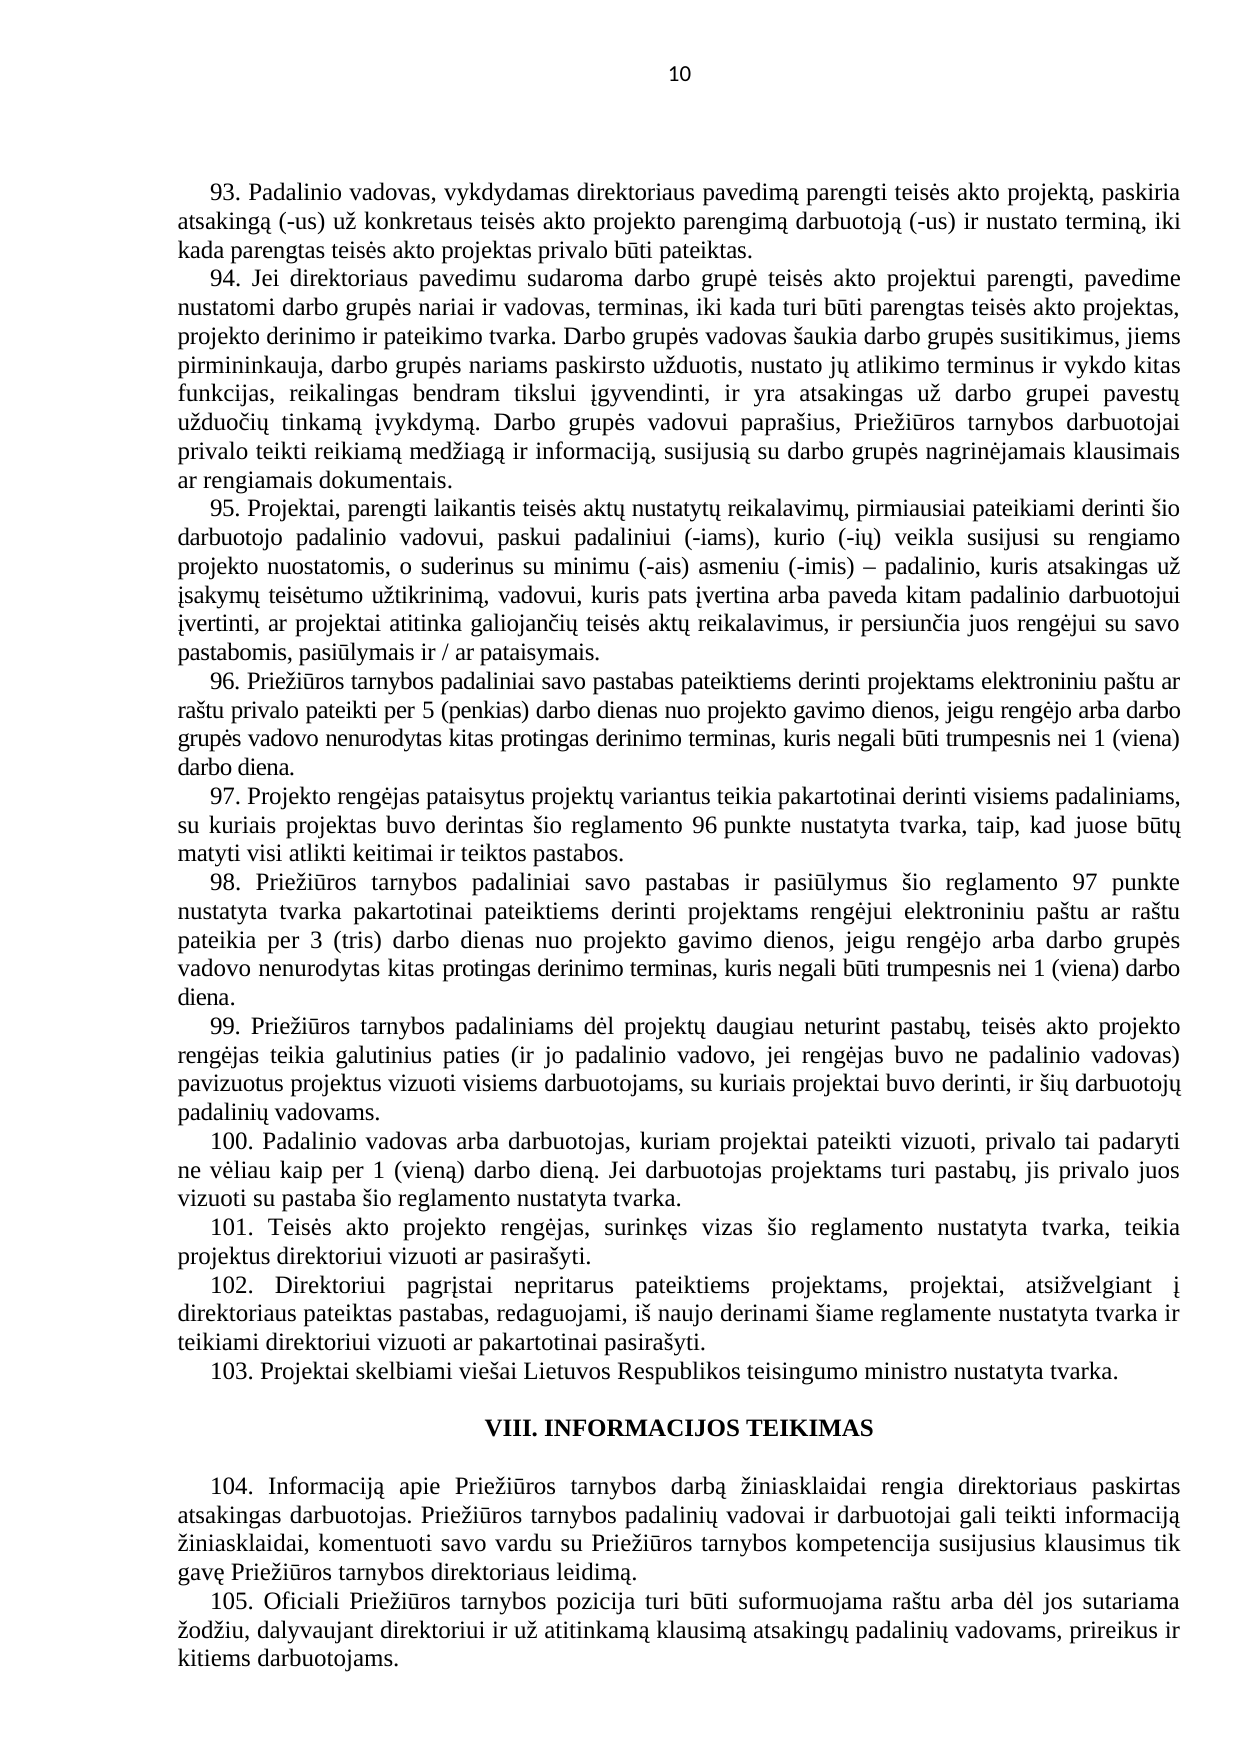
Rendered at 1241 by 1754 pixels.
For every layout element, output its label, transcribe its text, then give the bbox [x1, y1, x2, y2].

text 95. Projektai, parengti laikantis teisės aktų nustatytų reikalavimų, pirmiausiai pateikiami derinti šio darbuotojo padalinio vadovui, paskui padaliniui (-iams), kurio (-ių) veikla susijusi su rengiamo projekto nuostatomis, o suderinus su minimu (-ais) asmeniu (-imis) – padalinio, kuris atsakingas už įsakymų teisėtumo užtikrinimą, vadovui, kuris pats įvertina arba paveda kitam padalinio darbuotojui įvertinti, ar projektai atitinka galiojančių teisės aktų reikalavimus, ir persiunčia juos rengėjui su savo pastabomis, pasiūlymais ir / ar pataisymais. [177, 493, 1181, 666]
text VIII. INFORMACIJOS TEIKIMAS [177, 1413, 1181, 1442]
text 102. Direktoriui pagrįstai nepritarus pateiktiems projektams, projektai, atsižvelgiant į direktoriaus pateiktas pastabas, redaguojami, iš naujo derinami šiame reglamente nustatyta tvarka ir teikiami direktoriui vizuoti ar pakartotinai pasirašyti. [177, 1270, 1181, 1356]
text 99. Priežiūros tarnybos padaliniams dėl projektų daugiau neturint pastabų, teisės akto projekto rengėjas teikia galutinius paties (ir jo padalinio vadovo, jei rengėjas buvo ne padalinio vadovas) pavizuotus projektus vizuoti visiems darbuotojams, su kuriais projektai buvo derinti, ir šių darbuotojų padalinių vadovams. [177, 1011, 1181, 1126]
text 96. Priežiūros tarnybos padaliniai savo pastabas pateiktiems derinti projektams elektroniniu paštu ar raštu privalo pateikti per 5 (penkias) darbo dienas nuo projekto gavimo dienos, jeigu rengėjo arba darbo grupės vadovo nenurodytas kitas protingas derinimo terminas, kuris negali būti trumpesnis nei 1 (viena) darbo diena. [177, 666, 1181, 781]
text 100. Padalinio vadovas arba darbuotojas, kuriam projektai pateikti vizuoti, privalo tai padaryti ne vėliau kaip per 1 (vieną) darbo dieną. Jei darbuotojas projektams turi pastabų, jis privalo juos vizuoti su pastaba šio reglamento nustatyta tvarka. [177, 1126, 1181, 1212]
text 104. Informaciją apie Priežiūros tarnybos darbą žiniasklaidai rengia direktoriaus paskirtas atsakingas darbuotojas. Priežiūros tarnybos padalinių vadovai ir darbuotojai gali teikti informaciją žiniasklaidai, komentuoti savo vardu su Priežiūros tarnybos kompetencija susijusius klausimus tik gavę Priežiūros tarnybos direktoriaus leidimą. [177, 1471, 1181, 1586]
text 94. Jei direktoriaus pavedimu sudaroma darbo grupė teisės akto projektui parengti, pavedime nustatomi darbo grupės nariai ir vadovas, terminas, iki kada turi būti parengtas teisės akto projektas, projekto derinimo ir pateikimo tvarka. Darbo grupės vadovas šaukia darbo grupės susitikimus, jiems pirmininkauja, darbo grupės nariams paskirsto užduotis, nustato jų atlikimo terminus ir vykdo kitas funkcijas, reikalingas bendram tikslui įgyvendinti, ir yra atsakingas už darbo grupei pavestų užduočių tinkamą įvykdymą. Darbo grupės vadovui paprašius, Priežiūros tarnybos darbuotojai privalo teikti reikiamą medžiagą ir informaciją, susijusią su darbo grupės nagrinėjamais klausimais ar rengiamais dokumentais. [177, 263, 1181, 493]
text 105. Oficiali Priežiūros tarnybos pozicija turi būti suformuojama raštu arba dėl jos sutariama žodžiu, dalyvaujant direktoriui ir už atitinkamą klausimą atsakingų padalinių vadovams, prireikus ir kitiems darbuotojams. [177, 1586, 1181, 1672]
text 98. Priežiūros tarnybos padaliniai savo pastabas ir pasiūlymus šio reglamento 97 punkte nustatyta tvarka pakartotinai pateiktiems derinti projektams rengėjui elektroniniu paštu ar raštu pateikia per 3 (tris) darbo dienas nuo projekto gavimo dienos, jeigu rengėjo arba darbo grupės vadovo nenurodytas kitas protingas derinimo terminas, kuris negali būti trumpesnis nei 1 (viena) darbo diena. [177, 867, 1181, 1011]
text 97. Projekto rengėjas pataisytus projektų variantus teikia pakartotinai derinti visiems padaliniams, su kuriais projektas buvo derintas šio reglamento 96 punkte nustatyta tvarka, taip, kad juose būtų matyti visi atlikti keitimai ir teiktos pastabos. [177, 781, 1181, 867]
text 103. Projektai skelbiami viešai Lietuvos Respublikos teisingumo ministro nustatyta tvarka. [177, 1356, 1181, 1385]
text 101. Teisės akto projekto rengėjas, surinkęs vizas šio reglamento nustatyta tvarka, teikia projektus direktoriui vizuoti ar pasirašyti. [177, 1212, 1181, 1270]
text 93. Padalinio vadovas, vykdydamas direktoriaus pavedimą parengti teisės akto projektą, paskiria atsakingą (-us) už konkretaus teisės akto projekto parengimą darbuotoją (-us) ir nustato terminą, iki kada parengtas teisės akto projektas privalo būti pateiktas. [177, 177, 1181, 263]
